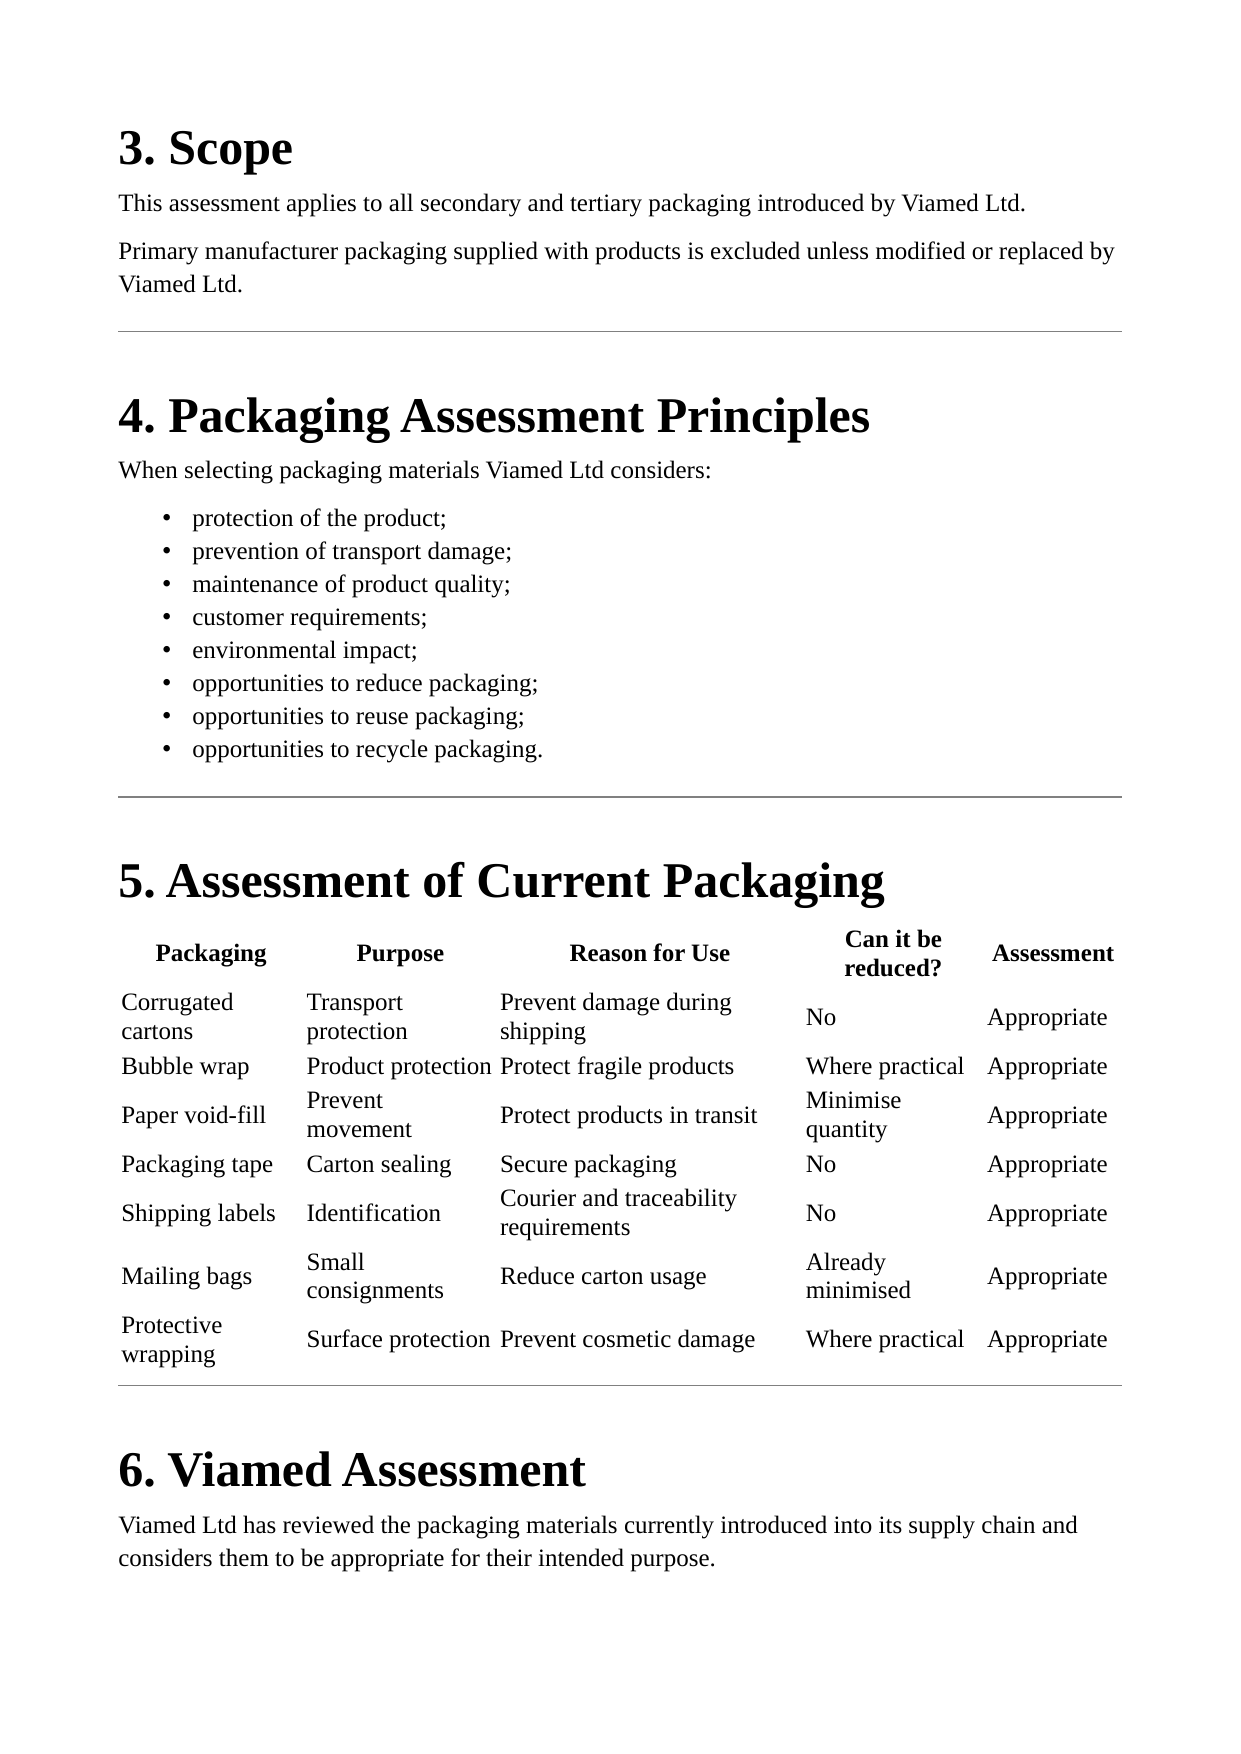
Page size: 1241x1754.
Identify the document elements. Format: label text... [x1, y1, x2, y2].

table_cell No [803, 1180, 984, 1244]
subtitle 3. Scope [118, 118, 1122, 176]
table_cell Transport protection [304, 985, 497, 1048]
table_cell Secure packaging [497, 1146, 803, 1180]
table_cell Appropriate [984, 985, 1122, 1048]
table_cell Bubble wrap [118, 1048, 303, 1082]
text Primary manufacturer packaging supplied with products is excluded unless modified or replaced by Viamed Ltd. [118, 236, 1122, 297]
table_cell Protect fragile products [497, 1048, 803, 1082]
table_cell Identification [304, 1180, 497, 1244]
table_header Purpose [304, 921, 497, 984]
table_cell Mailing bags [118, 1244, 303, 1307]
table_cell Where practical [803, 1048, 984, 1082]
table_header Can it be reduced? [803, 921, 984, 984]
table_cell Prevent movement [304, 1083, 497, 1146]
table_cell Appropriate [984, 1146, 1122, 1180]
table_cell Reduce carton usage [497, 1244, 803, 1307]
table_header Packaging [118, 921, 303, 984]
table_cell Prevent damage during shipping [497, 985, 803, 1048]
list maintenance of product quality; [162, 569, 1122, 598]
table_cell Paper void-fill [118, 1083, 303, 1146]
table_cell Product protection [304, 1048, 497, 1082]
table_cell Protective wrapping [118, 1307, 303, 1370]
table_cell Small consignments [304, 1244, 497, 1307]
table_cell Courier and traceability requirements [497, 1180, 803, 1244]
text This assessment applies to all secondary and tertiary packaging introduced by Viamed Ltd. [118, 188, 1122, 217]
list environmental impact; [162, 635, 1122, 664]
subtitle 6. Viamed Assessment [118, 1440, 1122, 1497]
table_cell Appropriate [984, 1244, 1122, 1307]
table_cell Surface protection [304, 1307, 497, 1370]
table_cell Packaging tape [118, 1146, 303, 1180]
table_cell Appropriate [984, 1307, 1122, 1370]
table_cell No [803, 985, 984, 1048]
table_header Assessment [984, 921, 1122, 984]
subtitle 5. Assessment of Current Packaging [118, 851, 1122, 909]
text When selecting packaging materials Viamed Ltd considers: [118, 456, 1122, 484]
table_cell Protect products in transit [497, 1083, 803, 1146]
table_cell Appropriate [984, 1048, 1122, 1082]
text Viamed Ltd has reviewed the packaging materials currently introduced into its supply chain and considers them to be appropriate for their intended purpose. [118, 1510, 1122, 1571]
list opportunities to recycle packaging. [162, 734, 1122, 763]
list customer requirements; [162, 602, 1122, 631]
list opportunities to reuse packaging; [162, 701, 1122, 730]
table_cell Minimise quantity [803, 1083, 984, 1146]
table_cell Appropriate [984, 1180, 1122, 1244]
table_cell Appropriate [984, 1083, 1122, 1146]
table_cell Shipping labels [118, 1180, 303, 1244]
table_cell Carton sealing [304, 1146, 497, 1180]
list prevention of transport damage; [162, 536, 1122, 565]
subtitle 4. Packaging Assessment Principles [118, 386, 1122, 443]
list protection of the product; [162, 503, 1122, 532]
list opportunities to reduce packaging; [162, 668, 1122, 697]
table_header Reason for Use [497, 921, 803, 984]
table_cell Already minimised [803, 1244, 984, 1307]
table_cell No [803, 1146, 984, 1180]
table_cell Where practical [803, 1307, 984, 1370]
table_cell Corrugated cartons [118, 985, 303, 1048]
table_cell Prevent cosmetic damage [497, 1307, 803, 1370]
